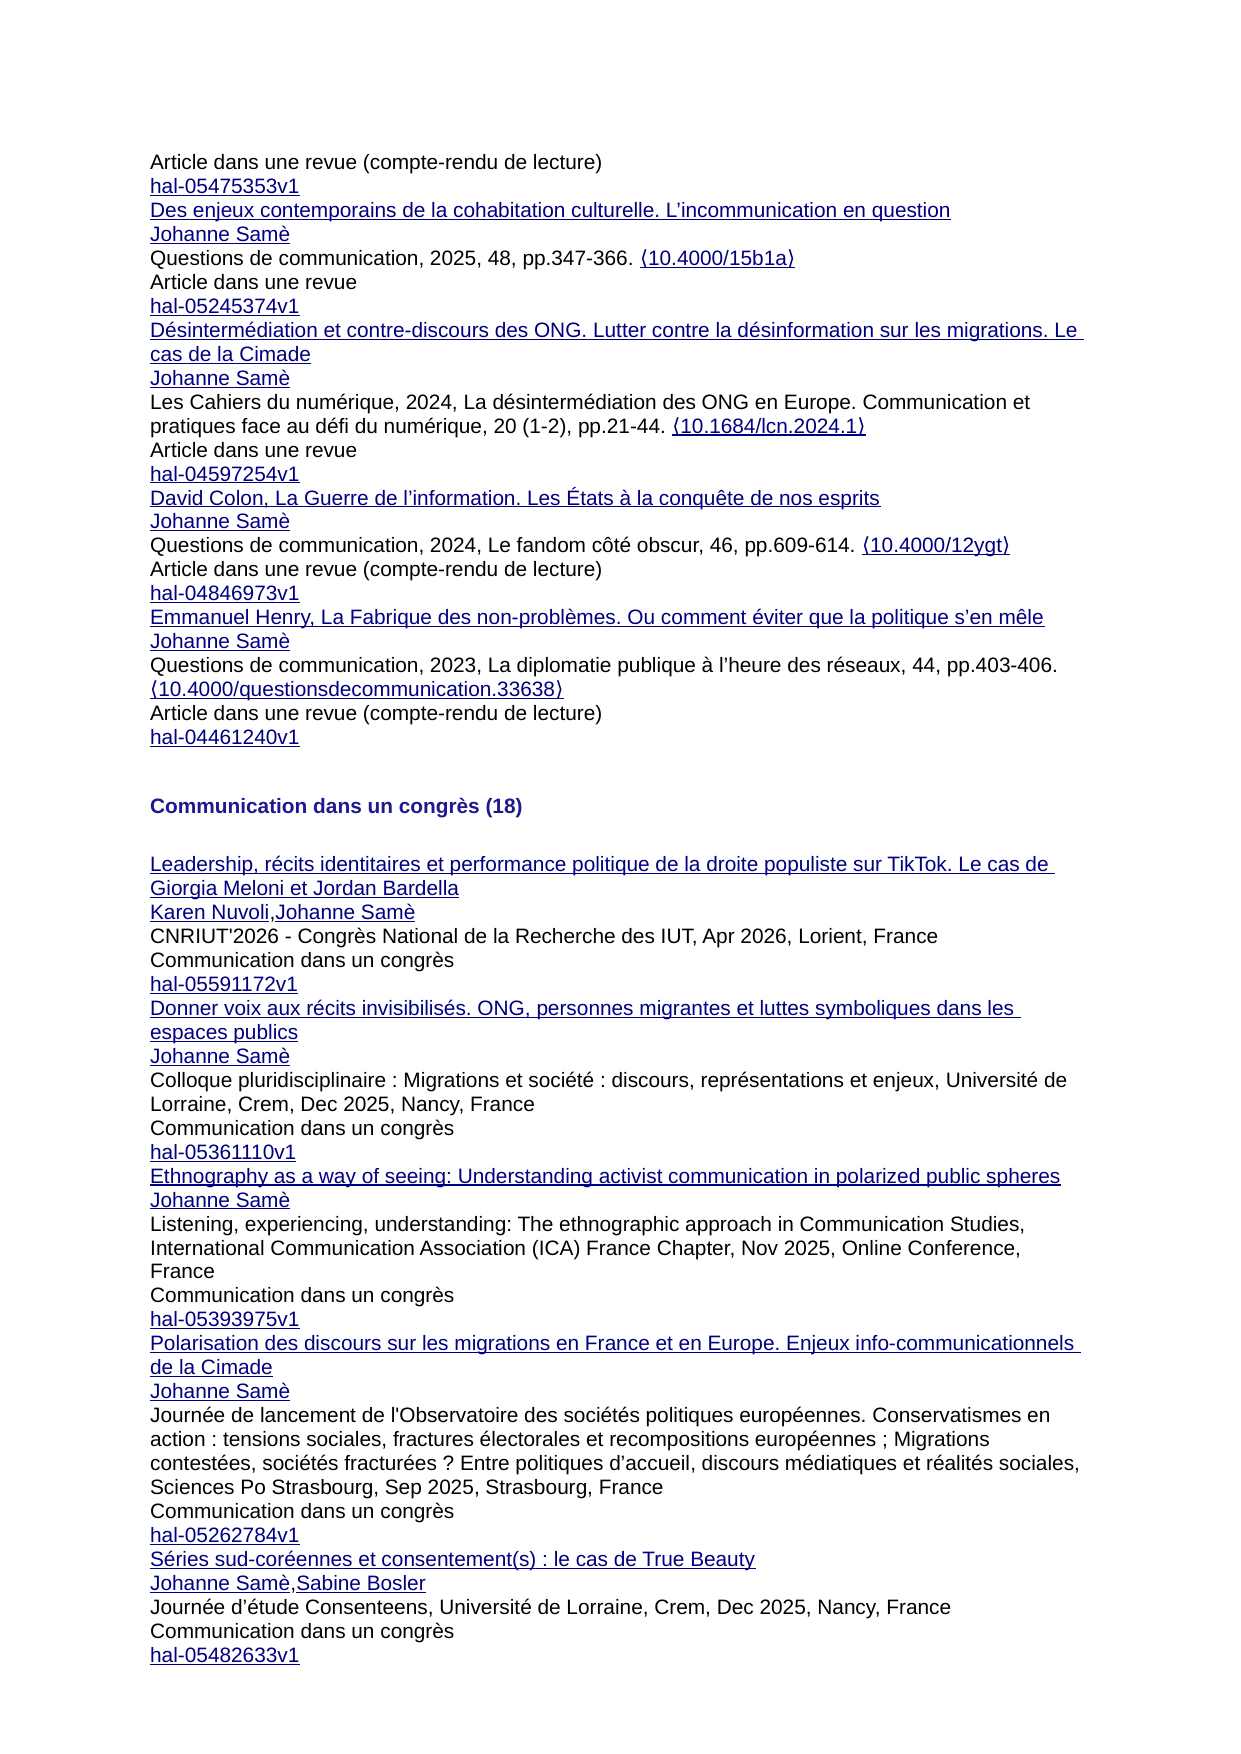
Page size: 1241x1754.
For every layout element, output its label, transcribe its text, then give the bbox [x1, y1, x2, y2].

table_cell Séries sud-coréennes et consentement(s) : le cas de True Beauty Johanne Samè,Sabine Bosler Journée d’étude Consenteens, Université de Lorraine, Crem, Dec 2025, Nancy, France Communication dans un congrès hal-05482633v1 [150, 1547, 1090, 1667]
table_cell Ethnography as a way of seeing: Understanding activist communication in polarized public spheres Johanne Samè Listening, experiencing, understanding: The ethnographic approach in Communication Studies, International Communication Association (ICA) France Chapter, Nov 2025, Online Conference, France Communication dans un congrès hal-05393975v1 [150, 1164, 1090, 1331]
table_cell Désintermédiation et contre-discours des ONG. Lutter contre la désinformation sur les migrations. Le cas de la Cimade Johanne Samè Les Cahiers du numérique, 2024, La désintermédiation des ONG en Europe. Communication et pratiques face au défi du numérique, 20 (1-2), pp.21-44. ⟨10.1684/lcn.2024.1⟩ Article dans une revue hal-04597254v1 [150, 318, 1090, 485]
table_cell Donner voix aux récits invisibilisés. ONG, personnes migrantes et luttes symboliques dans les espaces publics Johanne Samè Colloque pluridisciplinaire : Migrations et société : discours, représentations et enjeux, Université de Lorraine, Crem, Dec 2025, Nancy, France Communication dans un congrès hal-05361110v1 [150, 996, 1090, 1163]
table_header Leadership, récits identitaires et performance politique de la droite populiste sur TikTok. Le cas de Giorgia Meloni et Jordan Bardella Karen Nuvoli,Johanne Samè CNRIUT'2026 - Congrès National de la Recherche des IUT, Apr 2026, Lorient, France Communication dans un congrès hal-05591172v1 [150, 852, 1090, 996]
subtitle Communication dans un congrès (18) [150, 794, 1090, 818]
table_cell Article dans une revue (compte-rendu de lecture) hal-05475353v1 [150, 150, 1090, 198]
table_cell Emmanuel Henry, La Fabrique des non-problèmes. Ou comment éviter que la politique s’en mêle Johanne Samè Questions de communication, 2023, La diplomatie publique à l’heure des réseaux, 44, pp.403-406. ⟨10.4000/questionsdecommunication.33638⟩ Article dans une revue (compte-rendu de lecture) hal-04461240v1 [150, 605, 1090, 749]
table_cell Des enjeux contemporains de la cohabitation culturelle. L’incommunication en question Johanne Samè Questions de communication, 2025, 48, pp.347-366. ⟨10.4000/15b1a⟩ Article dans une revue hal-05245374v1 [150, 198, 1090, 318]
table_cell Polarisation des discours sur les migrations en France et en Europe. Enjeux info-communicationnels de la Cimade Johanne Samè Journée de lancement de l'Observatoire des sociétés politiques européennes. Conservatismes en action : tensions sociales, fractures électorales et recompositions européennes ; Migrations contestées, sociétés fracturées ? Entre politiques d’accueil, discours médiatiques et réalités sociales, Sciences Po Strasbourg, Sep 2025, Strasbourg, France Communication dans un congrès hal-05262784v1 [150, 1331, 1090, 1547]
table_cell David Colon, La Guerre de l’information. Les États à la conquête de nos esprits Johanne Samè Questions de communication, 2024, Le fandom côté obscur, 46, pp.609-614. ⟨10.4000/12ygt⟩ Article dans une revue (compte-rendu de lecture) hal-04846973v1 [150, 485, 1090, 605]
